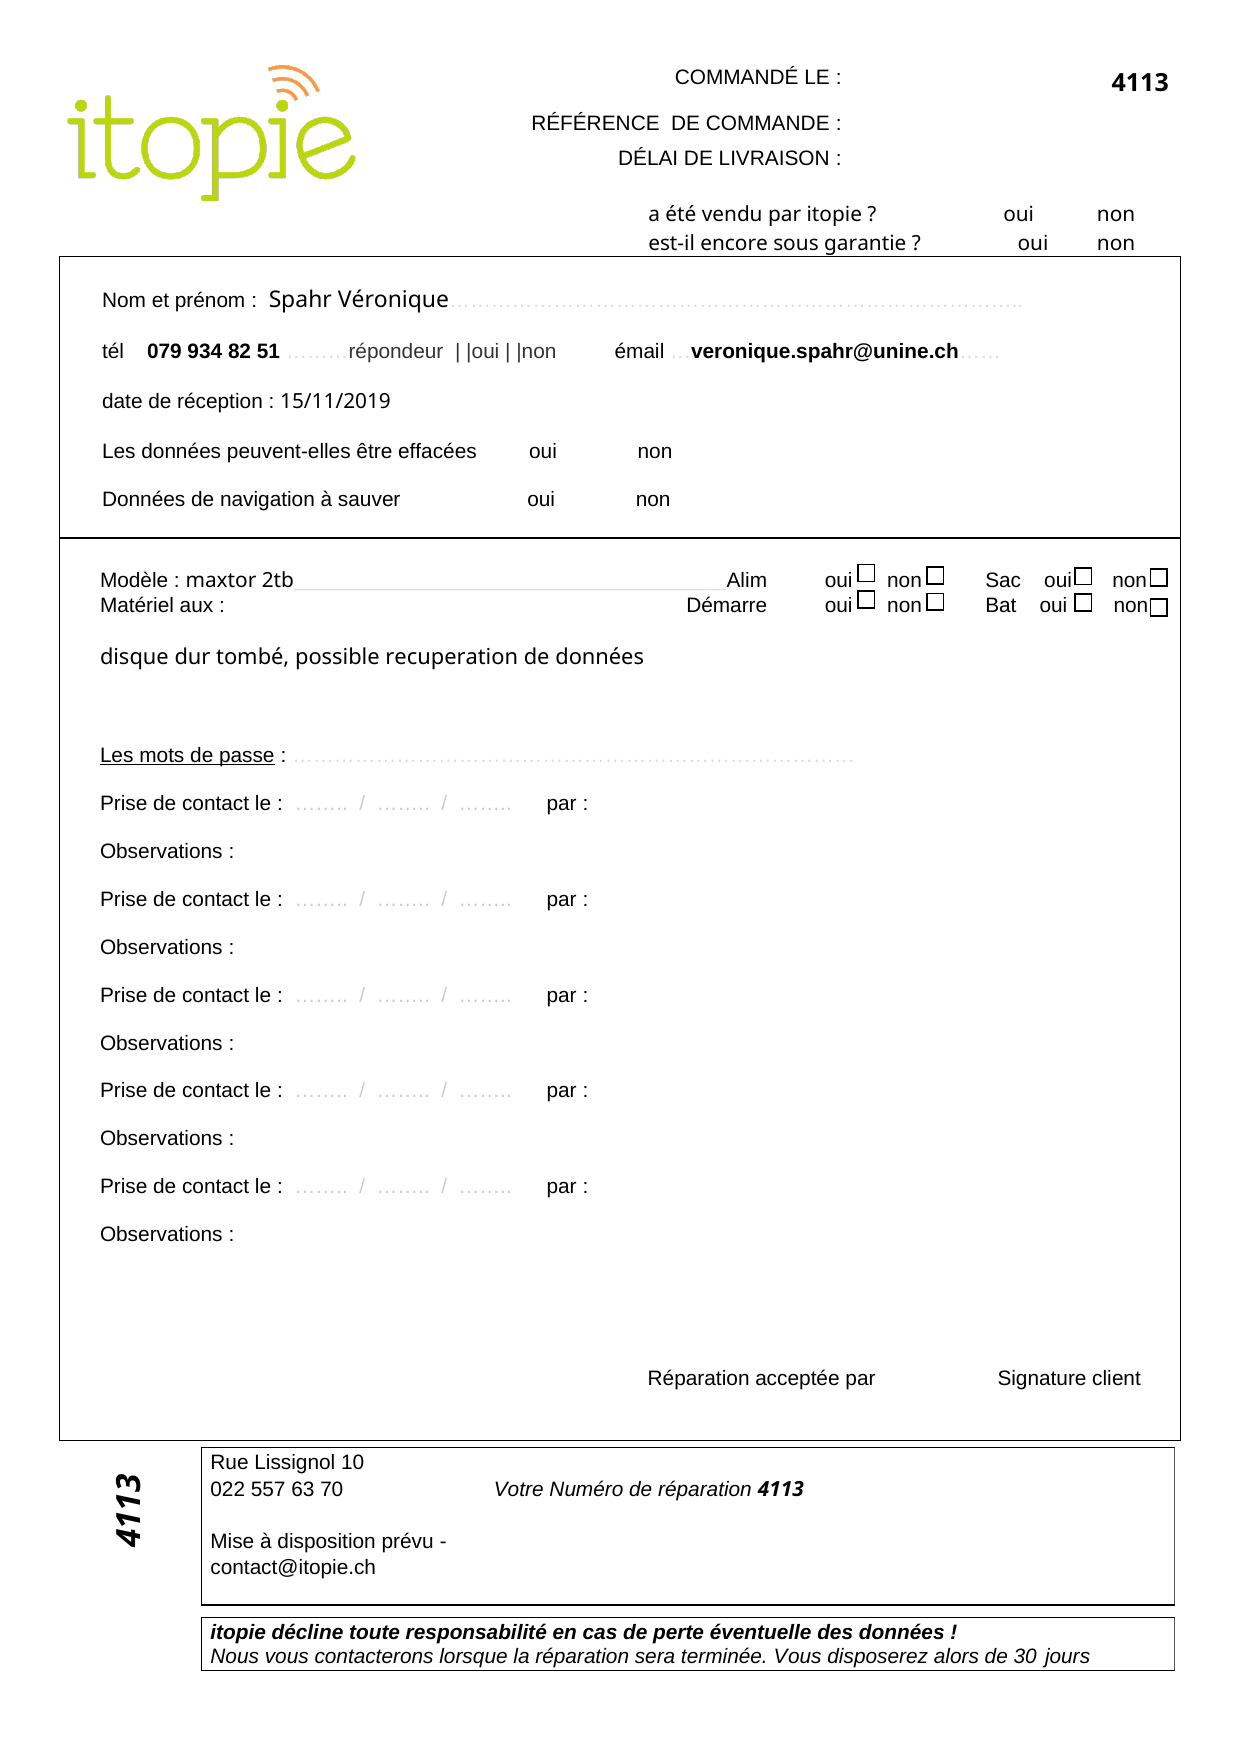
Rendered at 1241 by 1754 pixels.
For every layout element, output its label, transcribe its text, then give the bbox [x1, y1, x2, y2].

text Prise de contact le : …….. / …….. / …….. par : [60, 1171, 1180, 1198]
picture [67, 65, 356, 201]
table_cell [847, 140, 1180, 175]
text Les données peuvent-elles être effacées oui non [60, 436, 1180, 463]
text Observations : [60, 931, 1180, 958]
text tél 079 934 82 51 ………répondeur | |oui | |non émail …veronique.spahr@unine.ch…… [60, 335, 1180, 362]
text date de réception : 15/11/2019 [60, 383, 1180, 415]
text Observations : [60, 836, 1180, 863]
text Prise de contact le : …….. / …….. / …….. par : [60, 1075, 1180, 1102]
text Matériel aux : Démarre oui non Bat oui non [60, 590, 1180, 617]
table_header 4113 [59, 1441, 195, 1677]
text Les mots de passe : ……………………………………………………………………… [60, 740, 1180, 767]
text Prise de contact le : …….. / …….. / …….. par : [60, 979, 1180, 1006]
table_cell itopie décline toute responsabilité en cas de perte éventuelle des données ! Nous vous contacterons lorsque la réparation sera terminée. Vous disposerez alors de 30 jours [195, 1611, 1180, 1677]
text Observations : [60, 1219, 1180, 1246]
table_cell RÉFÉRENCE DE COMMANDE : [490, 105, 847, 140]
table_header COMMANDÉ LE : [490, 59, 847, 104]
table_cell DÉLAI DE LIVRAISON : [490, 140, 847, 175]
text a été vendu par itopie ? oui non [59, 199, 1181, 228]
table_header 4113 [847, 59, 1180, 104]
text disque dur tombé, possible recuperation de données [60, 638, 1180, 671]
text Prise de contact le : …….. / …….. / …….. par : [60, 883, 1180, 911]
text Réparation acceptée par Signature client [60, 1363, 1180, 1390]
text Observations : [60, 1123, 1180, 1150]
text Nom et prénom : Spahr Véronique……………………………………………………………………….. [60, 280, 1180, 314]
text Modèle : maxtor 2tb Alim oui non Sac oui non [948, 562, 1180, 590]
text Observations : [60, 1027, 1180, 1054]
text Prise de contact le : …….. / …….. / …….. par : [60, 788, 1180, 815]
table_cell [847, 105, 1180, 140]
text est-il encore sous garantie ? oui non [59, 228, 1181, 256]
text Données de navigation à sauver oui non [60, 484, 1180, 511]
text Modèle : maxtor 2tb Alim oui non Sac oui non [60, 562, 856, 590]
text Modèle : maxtor 2tb Alim oui non Sac oui non [879, 562, 925, 590]
table_header Rue Lissignol 10 022 557 63 70 Votre Numéro de réparation 4113 Mise à disposition prévu - contact@itopie.ch [195, 1441, 1180, 1611]
